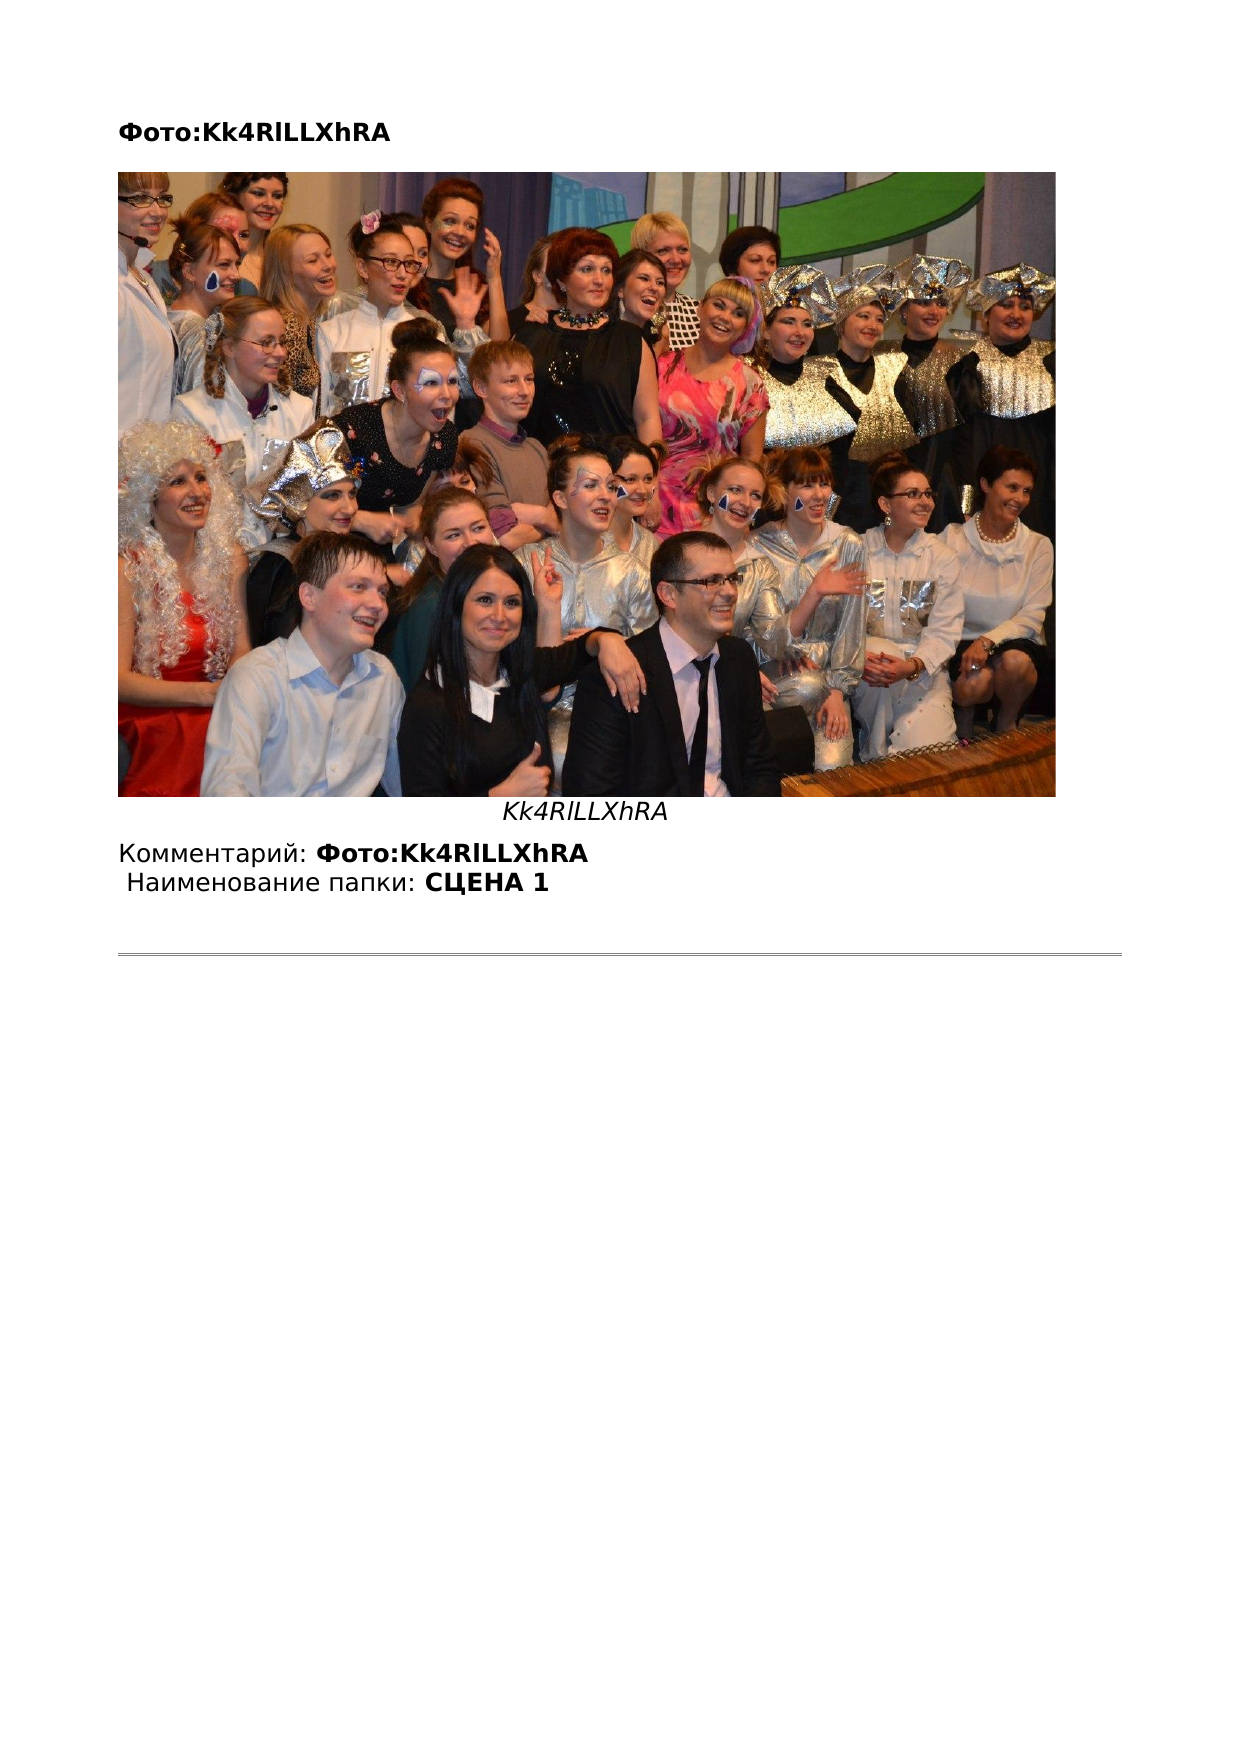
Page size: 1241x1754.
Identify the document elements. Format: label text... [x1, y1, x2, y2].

picture [118, 172, 1056, 797]
text Комментарий: Фото:Kk4RlLLXhRA Наименование папки: СЦЕНА 1 [118, 839, 1122, 926]
text Kk4RlLLXhRA [118, 797, 1056, 826]
subtitle Фото:Kk4RlLLXhRA [118, 118, 1122, 147]
